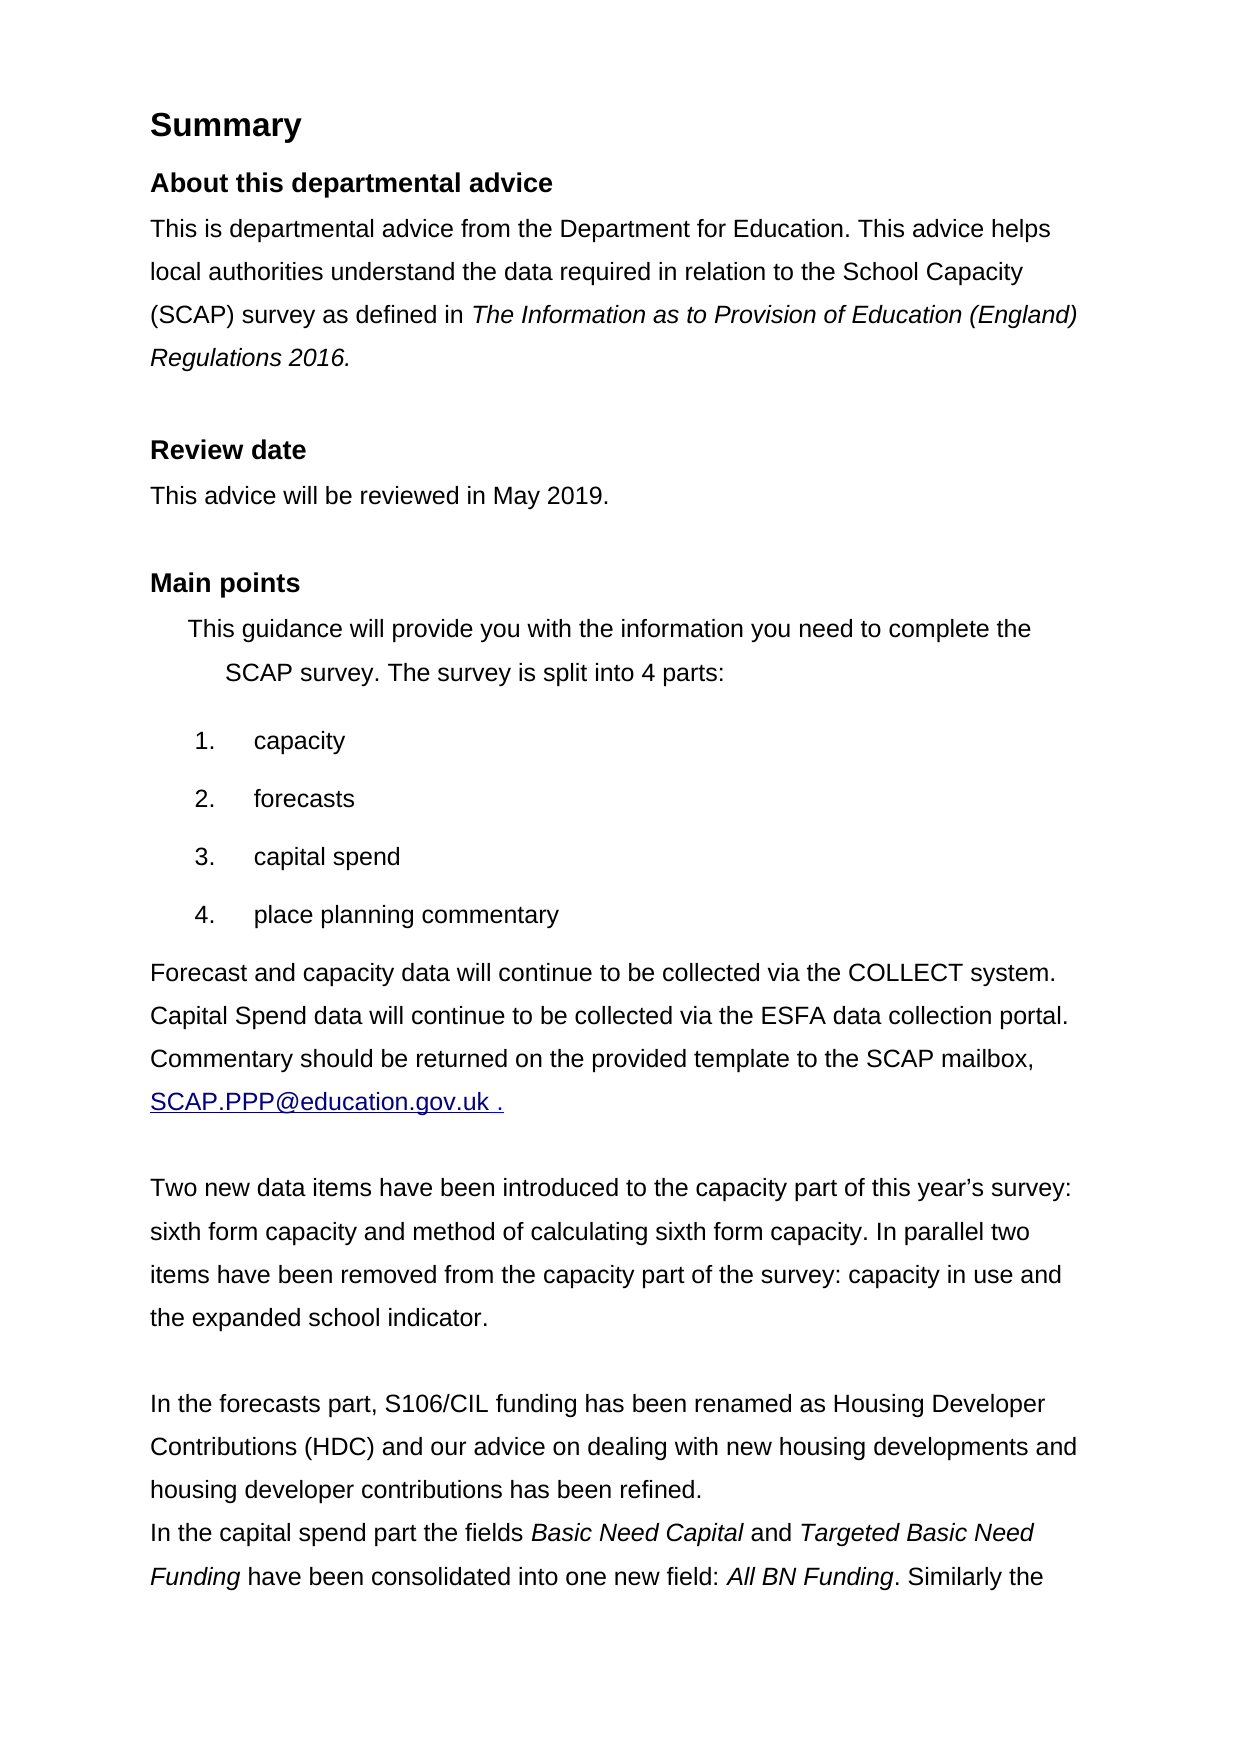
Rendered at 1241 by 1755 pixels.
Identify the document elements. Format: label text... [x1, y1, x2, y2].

subtitle About this departmental advice [150, 167, 1091, 198]
list forecasts [194, 784, 1091, 812]
text Forecast and capacity data will continue to be collected via the COLLECT system. [150, 958, 1091, 986]
text Commentary should be returned on the provided template to the SCAP mailbox, SCAP.PPP@education.gov.uk . [150, 1044, 1091, 1116]
list capacity [194, 726, 1091, 754]
text This advice will be reviewed in May 2019. [150, 481, 1091, 509]
text This is departmental advice from the Department for Education. This advice helps local authorities understand the data required in relation to the School Capacity (SCAP) survey as defined in The Information as to Provision of Education (England) Regulations 2016. [150, 214, 1091, 372]
text In the forecasts part, S106/CIL funding has been renamed as Housing Developer Contributions (HDC) and our advice on dealing with new housing developments and housing developer contributions has been refined. [150, 1389, 1091, 1504]
text Two new data items have been introduced to the capacity part of this year’s survey: sixth form capacity and method of calculating sixth form capacity. In parallel two items have been removed from the capacity part of the survey: capacity in use and the expanded school indicator. [150, 1173, 1091, 1331]
text This guidance will provide you with the information you need to complete the SCAP survey. The survey is split into 4 parts: [187, 614, 1091, 686]
text Capital Spend data will continue to be collected via the ESFA data collection portal. [150, 1001, 1091, 1029]
list place planning commentary [194, 900, 1091, 928]
list capital spend [194, 842, 1091, 870]
subtitle Review date [150, 434, 1091, 465]
subtitle Main points [150, 567, 1091, 599]
text In the capital spend part the fields Basic Need Capital and Targeted Basic Need Funding have been consolidated into one new field: All BN Funding. Similarly the [150, 1518, 1091, 1590]
subtitle Summary [150, 105, 1091, 144]
